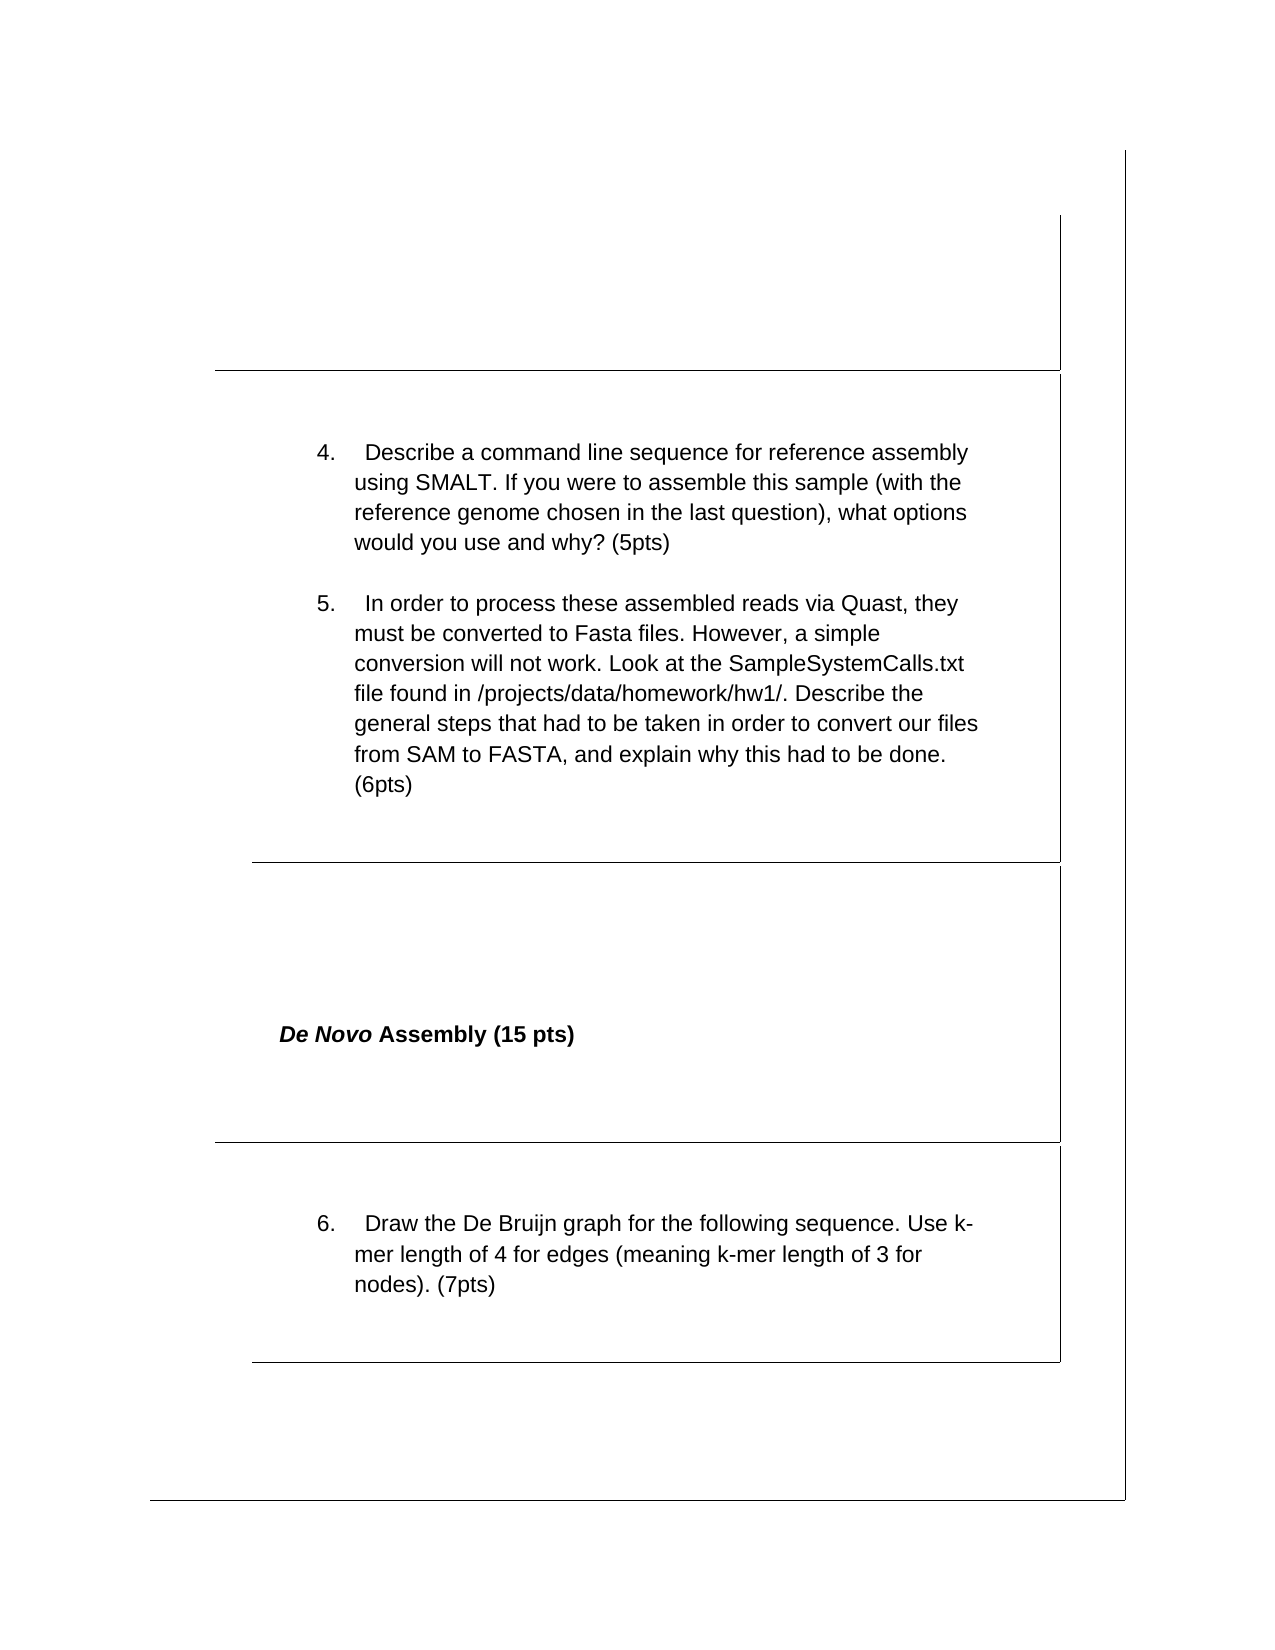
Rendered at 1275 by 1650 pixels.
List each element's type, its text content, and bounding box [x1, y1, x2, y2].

list Describe a command line sequence for reference assembly using SMALT. If you were to assemble this sample (with the reference genome chosen in the last question), what options would you use and why? (5pts) [252, 374, 1060, 525]
text De Novo Assembly (15 pts) [214, 926, 1060, 1142]
list In order to process these assembled reads via Quast, they must be converted to Fasta files. However, a simple conversion will not work. Look at the SampleSystemCalls.txt file found in /projects/data/homework/hw1/. Describe the general steps that had to be taken in order to convert our files from SAM to FASTA, and explain why this had to be done. (6pts) [252, 525, 1060, 862]
list Draw the De Bruijn graph for the following sequence. Use k-mer length of 4 for edges (meaning k-mer length of 3 for nodes). (7pts) [252, 1146, 1060, 1362]
